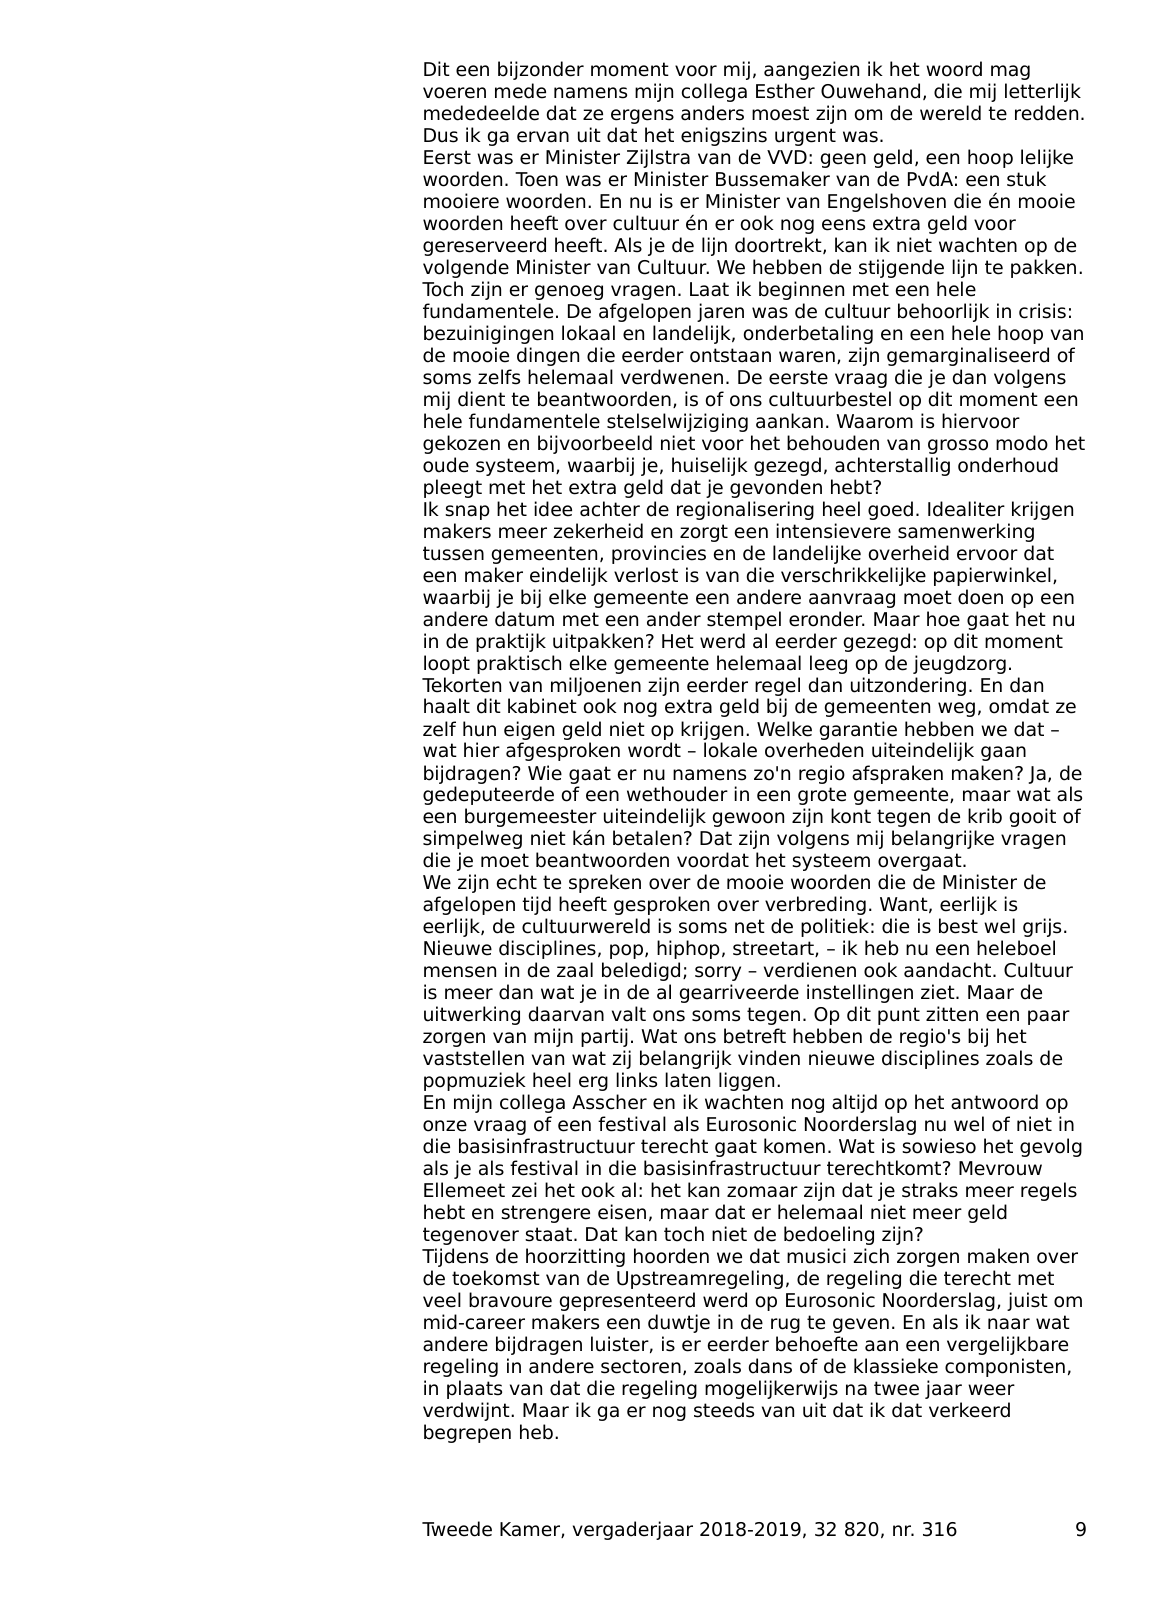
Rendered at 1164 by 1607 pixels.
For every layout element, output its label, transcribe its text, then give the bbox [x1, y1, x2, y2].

text Ik snap het idee achter de regionalisering heel goed. Idealiter krijgen makers meer zekerheid en zorgt een intensievere samenwerking tussen gemeenten, provincies en de landelijke overheid ervoor dat een maker eindelijk verlost is van die verschrikkelijke papierwinkel, waarbij je bij elke gemeente een andere aanvraag moet doen op een andere datum met een ander stempel eronder. Maar hoe gaat het nu in de praktijk uitpakken? Het werd al eerder gezegd: op dit moment loopt praktisch elke gemeente helemaal leeg op de jeugdzorg. Tekorten van miljoenen zijn eerder regel dan uitzondering. En dan haalt dit kabinet ook nog extra geld bij de gemeenten weg, omdat ze zelf hun eigen geld niet op krijgen. Welke garantie hebben we dat – wat hier afgesproken wordt – lokale overheden uiteindelijk gaan bijdragen? Wie gaat er nu namens zo'n regio afspraken maken? Ja, de gedeputeerde of een wethouder in een grote gemeente, maar wat als een burgemeester uiteindelijk gewoon zijn kont tegen de krib gooit of simpelweg niet kán betalen? Dat zijn volgens mij belangrijke vragen die je moet beantwoorden voordat het systeem overgaat. [422, 499, 1087, 872]
text Dit een bijzonder moment voor mij, aangezien ik het woord mag voeren mede namens mijn collega Esther Ouwehand, die mij letterlijk mededeelde dat ze ergens anders moest zijn om de wereld te redden. Dus ik ga ervan uit dat het enigszins urgent was. [422, 59, 1087, 147]
text En mijn collega Asscher en ik wachten nog altijd op het antwoord op onze vraag of een festival als Eurosonic Noorderslag nu wel of niet in die basisinfrastructuur terecht gaat komen. Wat is sowieso het gevolg als je als festival in die basisinfrastructuur terechtkomt? Mevrouw Ellemeet zei het ook al: het kan zomaar zijn dat je straks meer regels hebt en strengere eisen, maar dat er helemaal niet meer geld tegenover staat. Dat kan toch niet de bedoeling zijn? [422, 1092, 1087, 1246]
text Eerst was er Minister Zijlstra van de VVD: geen geld, een hoop lelijke woorden. Toen was er Minister Bussemaker van de PvdA: een stuk mooiere woorden. En nu is er Minister van Engelshoven die én mooie woorden heeft over cultuur én er ook nog eens extra geld voor gereserveerd heeft. Als je de lijn doortrekt, kan ik niet wachten op de volgende Minister van Cultuur. We hebben de stijgende lijn te pakken. [422, 147, 1087, 279]
text Tijdens de hoorzitting hoorden we dat musici zich zorgen maken over de toekomst van de Upstreamregeling, de regeling die terecht met veel bravoure gepresenteerd werd op Eurosonic Noorderslag, juist om mid-career makers een duwtje in de rug te geven. En als ik naar wat andere bijdragen luister, is er eerder behoefte aan een vergelijkbare regeling in andere sectoren, zoals dans of de klassieke componisten, in plaats van dat die regeling mogelijkerwijs na twee jaar weer verdwijnt. Maar ik ga er nog steeds van uit dat ik dat verkeerd begrepen heb. [422, 1246, 1087, 1444]
text We zijn echt te spreken over de mooie woorden die de Minister de afgelopen tijd heeft gesproken over verbreding. Want, eerlijk is eerlijk, de cultuurwereld is soms net de politiek: die is best wel grijs. Nieuwe disciplines, pop, hiphop, streetart, – ik heb nu een heleboel mensen in de zaal beledigd; sorry – verdienen ook aandacht. Cultuur is meer dan wat je in de al gearriveerde instellingen ziet. Maar de uitwerking daarvan valt ons soms tegen. Op dit punt zitten een paar zorgen van mijn partij. Wat ons betreft hebben de regio's bij het vaststellen van wat zij belangrijk vinden nieuwe disciplines zoals de popmuziek heel erg links laten liggen. [422, 872, 1087, 1092]
text Toch zijn er genoeg vragen. Laat ik beginnen met een hele fundamentele. De afgelopen jaren was de cultuur behoorlijk in crisis: bezuinigingen lokaal en landelijk, onderbetaling en een hele hoop van de mooie dingen die eerder ontstaan waren, zijn gemarginaliseerd of soms zelfs helemaal verdwenen. De eerste vraag die je dan volgens mij dient te beantwoorden, is of ons cultuurbestel op dit moment een hele fundamentele stelselwijziging aankan. Waarom is hiervoor gekozen en bijvoorbeeld niet voor het behouden van grosso modo het oude systeem, waarbij je, huiselijk gezegd, achterstallig onderhoud pleegt met het extra geld dat je gevonden hebt? [422, 279, 1087, 499]
